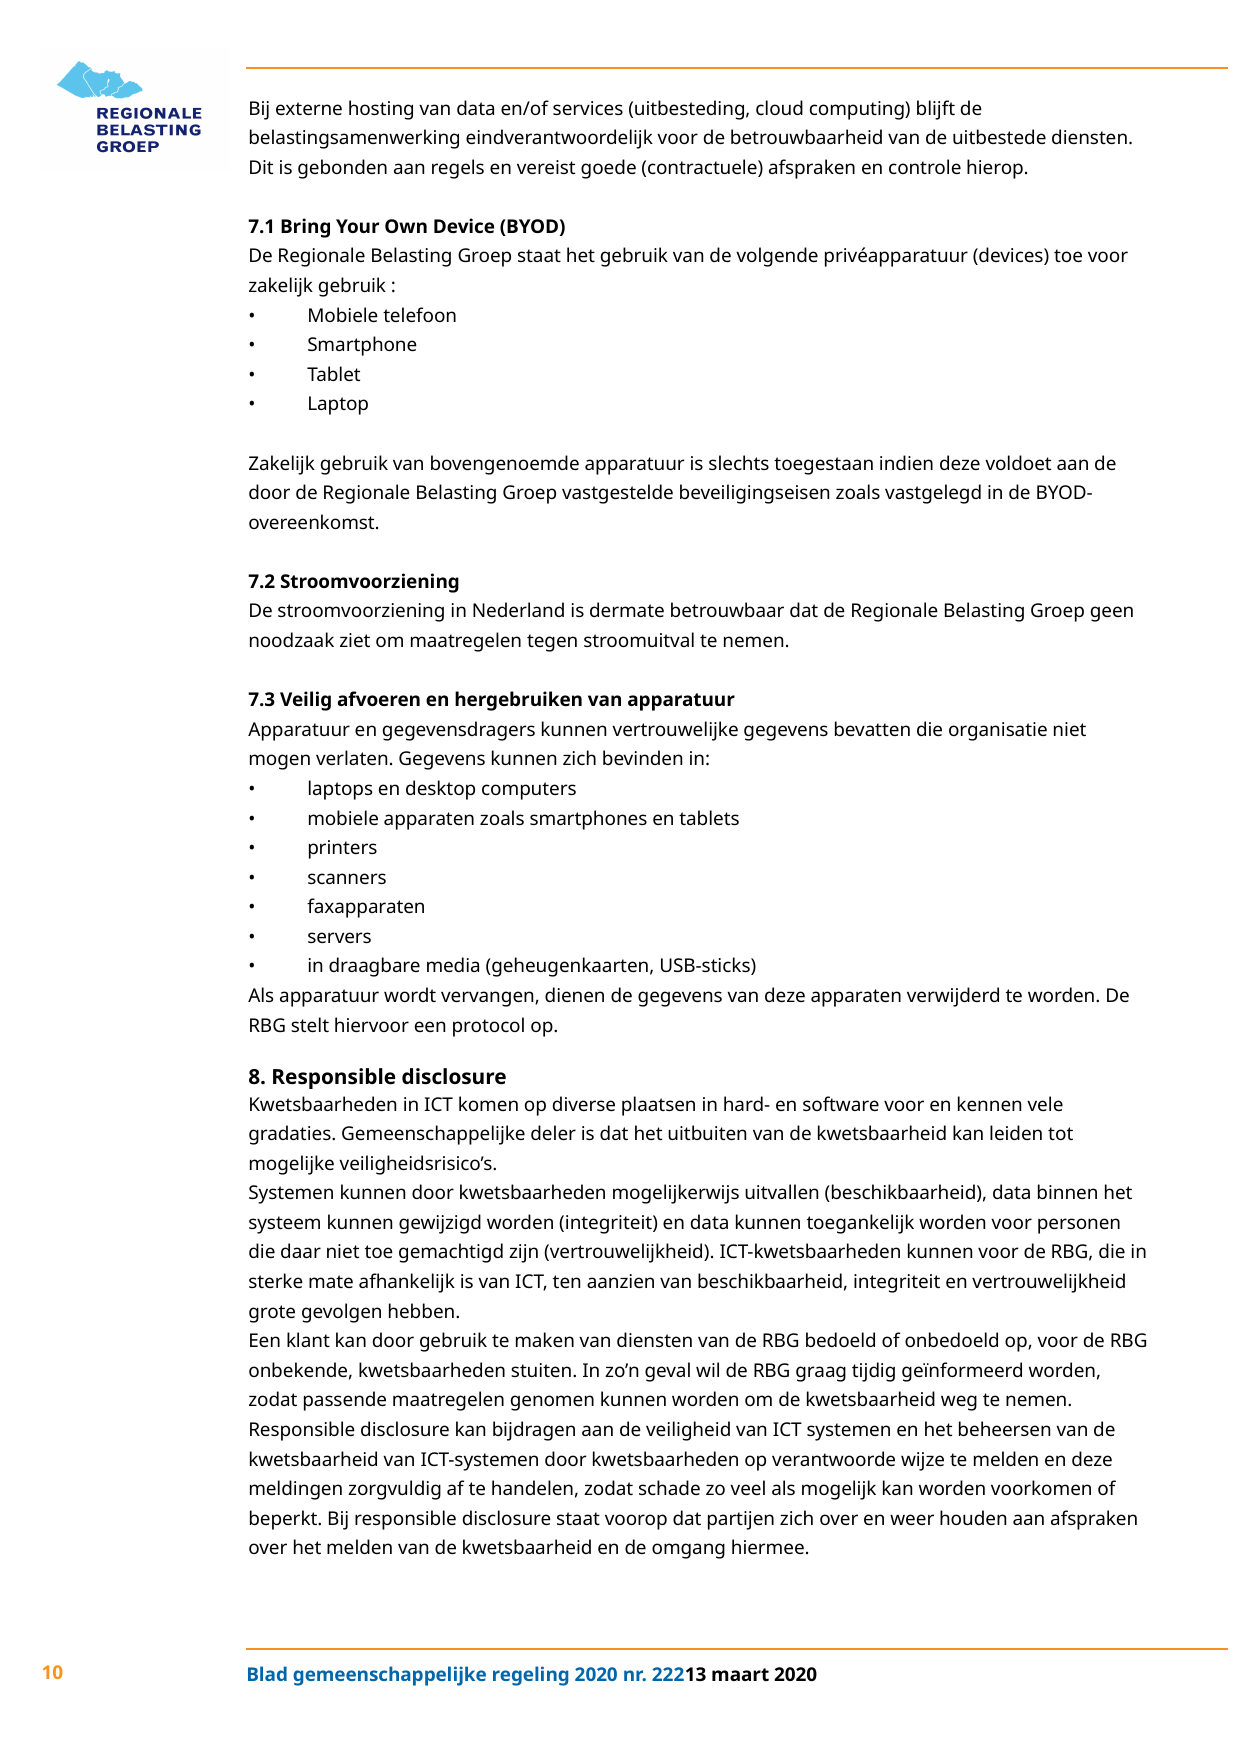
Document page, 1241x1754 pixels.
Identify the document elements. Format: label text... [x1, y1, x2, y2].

text Als apparatuur wordt vervangen, dienen de gegevens van deze apparaten verwijderd te worden. De RBG stelt hiervoor een protocol op. [248, 982, 1152, 1038]
list Tablet [248, 361, 1152, 387]
list mobiele apparaten zoals smartphones en tablets [248, 805, 1152, 831]
list Mobiele telefoon [248, 302, 1152, 328]
text 8. Responsible disclosure [248, 1062, 1152, 1091]
text Een klant kan door gebruik te maken van diensten van de RBG bedoeld of onbedoeld op, voor de RBG onbekende, kwetsbaarheden stuiten. In zo’n geval wil de RBG graag tijdig geïnformeerd worden, zodat passende maatregelen genomen kunnen worden om de kwetsbaarheid weg te nemen. [248, 1327, 1152, 1412]
list laptops en desktop computers [248, 775, 1152, 801]
picture [41, 47, 231, 172]
text 7.1 Bring Your Own Device (BYOD) [248, 213, 1152, 239]
list servers [248, 923, 1152, 949]
text 7.3 Veilig afvoeren en hergebruiken van apparatuur [248, 686, 1152, 712]
text Systemen kunnen door kwetsbaarheden mogelijkerwijs uitvallen (beschikbaarheid), data binnen het systeem kunnen gewijzigd worden (integriteit) en data kunnen toegankelijk worden voor personen die daar niet toe gemachtigd zijn (vertrouwelijkheid). ICT-kwetsbaarheden kunnen voor de RBG, die in sterke mate afhankelijk is van ICT, ten aanzien van beschikbaarheid, integriteit en vertrouwelijkheid grote gevolgen hebben. [248, 1179, 1152, 1323]
text Responsible disclosure kan bijdragen aan de veiligheid van ICT systemen en het beheersen van de kwetsbaarheid van ICT-systemen door kwetsbaarheden op verantwoorde wijze te melden en deze meldingen zorgvuldig af te handelen, zodat schade zo veel als mogelijk kan worden voorkomen of beperkt. Bij responsible disclosure staat voorop dat partijen zich over en weer houden aan afspraken over het melden van de kwetsbaarheid en de omgang hiermee. [248, 1416, 1152, 1560]
list Laptop [248, 391, 1152, 416]
list scanners [248, 864, 1152, 890]
text Zakelijk gebruik van bovengenoemde apparatuur is slechts toegestaan indien deze voldoet aan de door de Regionale Belasting Groep vastgestelde beveiligingseisen zoals vastgelegd in de BYOD-overeenkomst. [248, 450, 1152, 535]
list printers [248, 834, 1152, 860]
text De Regionale Belasting Groep staat het gebruik van de volgende privéapparatuur (devices) toe voor zakelijk gebruik : [248, 243, 1152, 298]
text 7.2 Stroomvoorziening [248, 568, 1152, 594]
text Kwetsbaarheden in ICT komen op diverse plaatsen in hard- en software voor en kennen vele gradaties. Gemeenschappelijke deler is dat het uitbuiten van de kwetsbaarheid kan leiden tot mogelijke veiligheidsrisico’s. [248, 1091, 1152, 1176]
list in draagbare media (geheugenkaarten, USB-sticks) [248, 953, 1152, 978]
text Bij externe hosting van data en/of services (uitbesteding, cloud computing) blijft de belastingsamenwerking eindverantwoordelijk voor de betrouwbaarheid van de uitbestede diensten. Dit is gebonden aan regels en vereist goede (contractuele) afspraken en controle hierop. [248, 95, 1152, 180]
list Smartphone [248, 331, 1152, 357]
text De stroomvoorziening in Nederland is dermate betrouwbaar dat de Regionale Belasting Groep geen noodzaak ziet om maatregelen tegen stroomuitval te nemen. [248, 598, 1152, 653]
list faxapparaten [248, 893, 1152, 919]
text Apparatuur en gegevensdragers kunnen vertrouwelijke gegevens bevatten die organisatie niet mogen verlaten. Gegevens kunnen zich bevinden in: [248, 716, 1152, 771]
